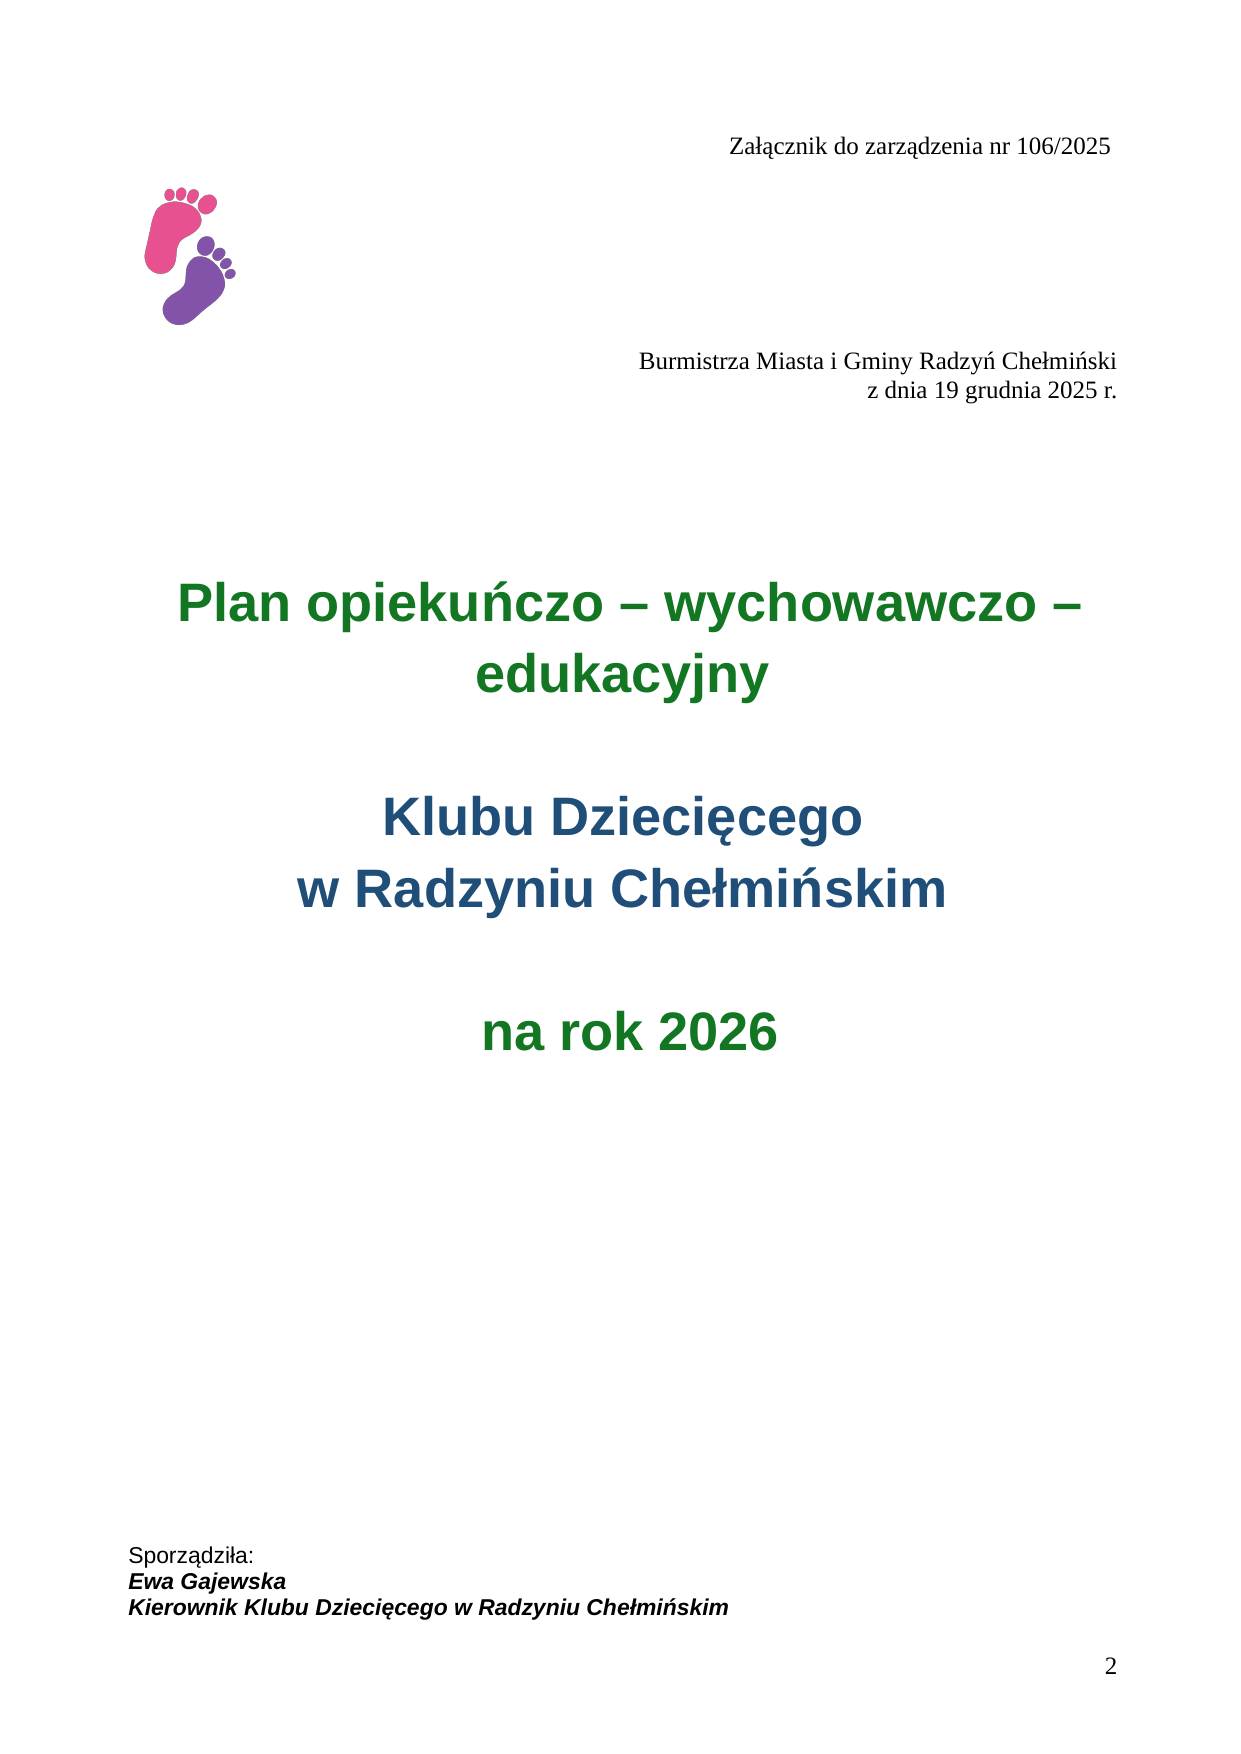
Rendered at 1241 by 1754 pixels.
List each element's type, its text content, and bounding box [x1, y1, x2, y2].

text Plan opiekuńczo – wychowawczo – edukacyjny [128, 570, 1117, 704]
text w Radzyniu Chełmińskim [128, 856, 1117, 919]
text Klubu Dziecięcego [128, 785, 1117, 847]
text Ewa Gajewska [128, 1568, 1117, 1594]
text Załącznik do zarządzenia nr 106/2025 [128, 131, 1117, 160]
text Kierownik Klubu Dziecięcego w Radzyniu Chełmińskim [128, 1594, 1117, 1621]
text Burmistrza Miasta i Gminy Radzyń Chełmiński [128, 160, 1117, 375]
text na rok 2026 [128, 999, 1117, 1062]
text Sporządziła: [128, 1542, 1117, 1568]
text z dnia 19 grudnia 2025 r. [128, 375, 1117, 404]
